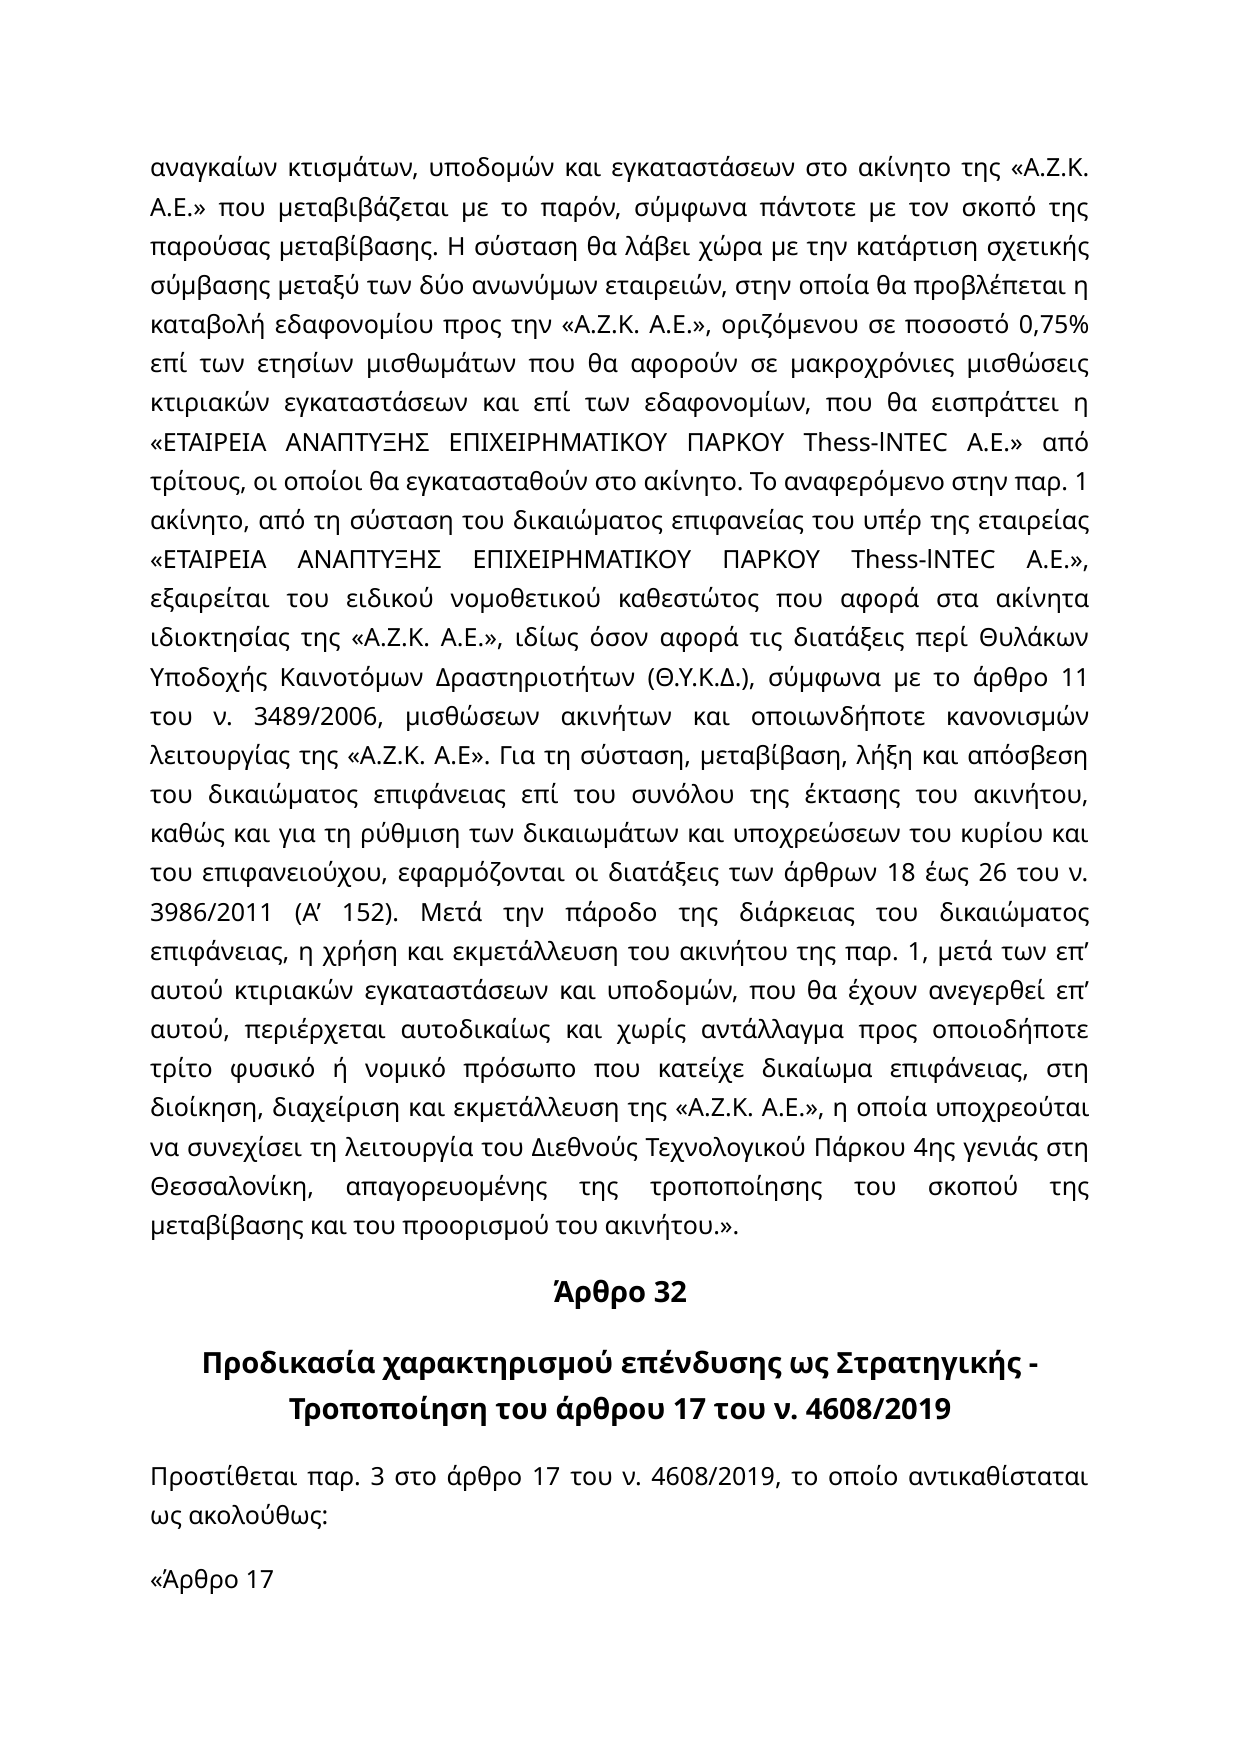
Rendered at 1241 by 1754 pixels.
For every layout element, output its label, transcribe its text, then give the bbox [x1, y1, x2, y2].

subtitle Προδικασία χαρακτηρισμού επένδυσης ως Στρατηγικής - Τροποποίηση του άρθρου 17 του ν. 4608/2019 [150, 1342, 1090, 1428]
subtitle Άρθρο 32 [150, 1272, 1090, 1311]
text αναγκαίων κτισμάτων, υποδομών και εγκαταστάσεων στο ακίνητο της «Α.Ζ.Κ. Α.Ε.» που μεταβιβάζεται με το παρόν, σύμφωνα πάντοτε με τον σκοπό της παρούσας μεταβίβασης. Η σύσταση θα λάβει χώρα με την κατάρτιση σχετικής σύμβασης μεταξύ των δύο ανωνύμων εταιρειών, στην οποία θα προβλέπεται η καταβολή εδαφονομίου προς την «Α.Ζ.Κ. Α.Ε.», οριζόμενου σε ποσοστό 0,75% επί των ετησίων μισθωμάτων που θα αφορούν σε μακροχρόνιες μισθώσεις κτιριακών εγκαταστάσεων και επί των εδαφονομίων, που θα εισπράττει η «ΕΤΑΙΡΕΙΑ ΑΝΑΠΤΥΞΗΣ ΕΠΙΧΕΙΡΗΜΑΤΙΚΟΥ ΠΑΡΚΟΥ Thess-lNTEC Α.Ε.» από τρίτους, οι οποίοι θα εγκατασταθούν στο ακίνητο. Το αναφερόμενο στην παρ. 1 ακίνητο, από τη σύσταση του δικαιώματος επιφανείας του υπέρ της εταιρείας «ΕΤΑΙΡΕΙΑ ΑΝΑΠΤΥΞΗΣ ΕΠΙΧΕΙΡΗΜΑΤΙΚΟΥ ΠΑΡΚΟΥ Thess-lNTEC Α.Ε.», εξαιρείται του ειδικού νομοθετικού καθεστώτος που αφορά στα ακίνητα ιδιοκτησίας της «Α.Ζ.Κ. Α.Ε.», ιδίως όσον αφορά τις διατάξεις περί Θυλάκων Υποδοχής Καινοτόμων Δραστηριοτήτων (Θ.Υ.Κ.Δ.), σύμφωνα με το άρθρο 11 του ν. 3489/2006, μισθώσεων ακινήτων και οποιωνδήποτε κανονισμών λειτουργίας της «Α.Ζ.Κ. Α.Ε». Για τη σύσταση, μεταβίβαση, λήξη και απόσβεση του δικαιώματος επιφάνειας επί του συνόλου της έκτασης του ακινήτου, καθώς και για τη ρύθμιση των δικαιωμάτων και υποχρεώσεων του κυρίου και του επιφανειούχου, εφαρμόζονται οι διατάξεις των άρθρων 18 έως 26 του ν. 3986/2011 (Α’ 152). Μετά την πάροδο της διάρκειας του δικαιώματος επιφάνειας, η χρήση και εκμετάλλευση του ακινήτου της παρ. 1, μετά των επ’ αυτού κτιριακών εγκαταστάσεων και υποδομών, που θα έχουν ανεγερθεί επ’ αυτού, περιέρχεται αυτοδικαίως και χωρίς αντάλλαγμα προς οποιοδήποτε τρίτο φυσικό ή νομικό πρόσωπο που κατείχε δικαίωμα επιφάνειας, στη διοίκηση, διαχείριση και εκμετάλλευση της «Α.Ζ.Κ. Α.Ε.», η οποία υποχρεούται να συνεχίσει τη λειτουργία του Διεθνούς Τεχνολογικού Πάρκου 4ης γενιάς στη Θεσσαλονίκη, απαγορευομένης της τροποποίησης του σκοπού της μεταβίβασης και του προορισμού του ακινήτου.». [150, 150, 1090, 1242]
text «Άρθρο 17 [150, 1562, 1090, 1596]
text Προστίθεται παρ. 3 στο άρθρο 17 του ν. 4608/2019, το οποίο αντικαθίσταται ως ακολούθως: [150, 1458, 1090, 1532]
